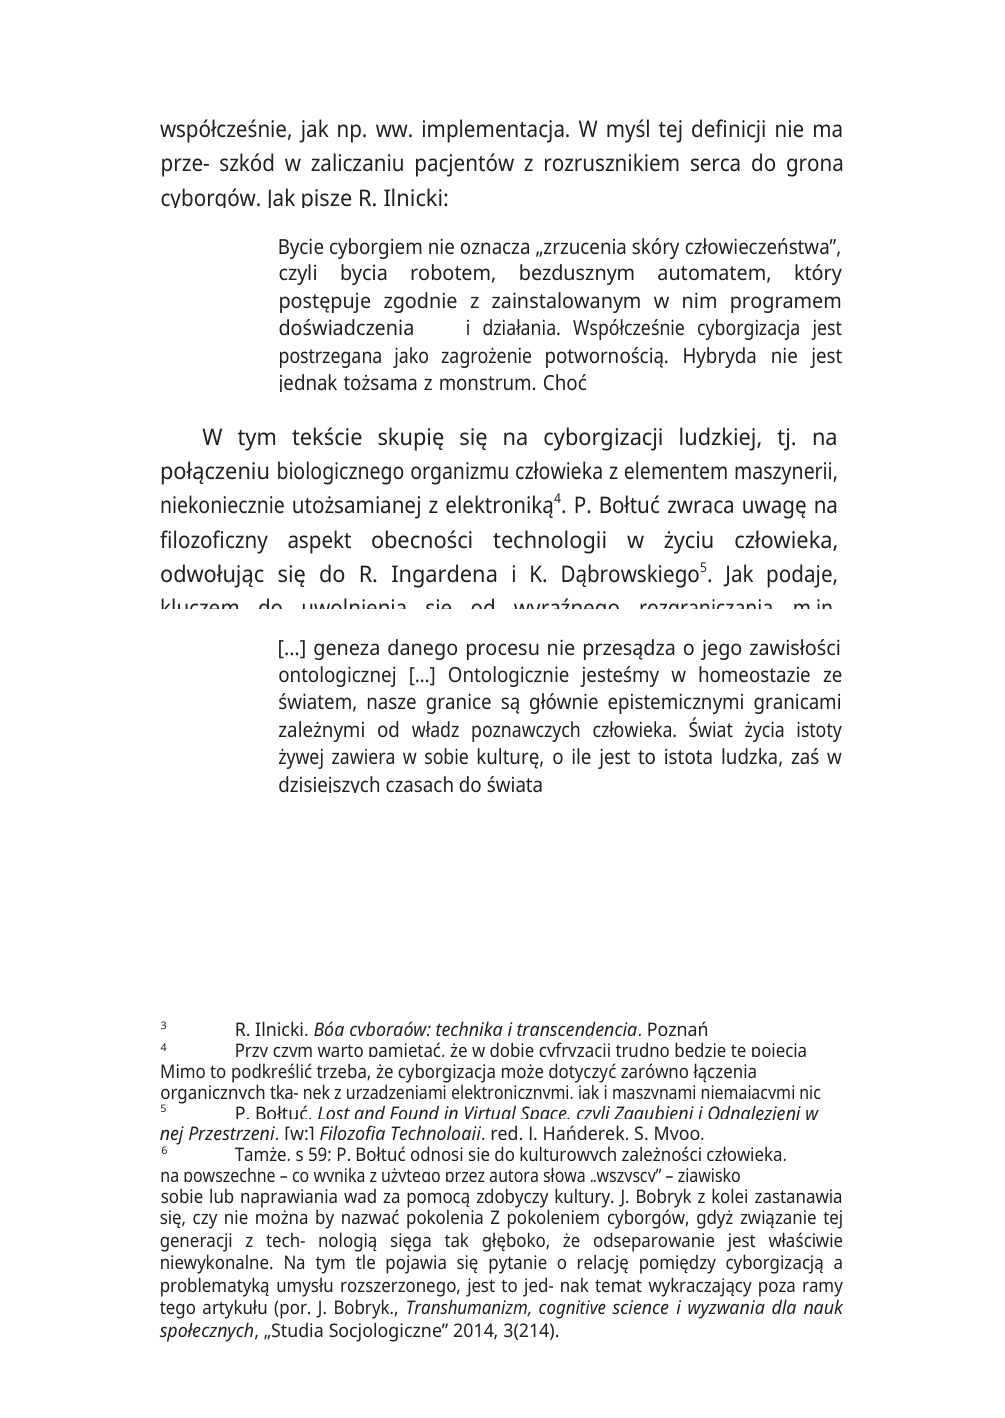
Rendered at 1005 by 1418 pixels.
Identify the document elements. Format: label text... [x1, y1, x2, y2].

text 3 [160, 1018, 168, 1032]
text Tamże, s 59; P. Bołtuć odnosi się do kulturowych zależności człowieka, wskazując [234, 1142, 839, 1161]
text współcześnie, jak np. ww. implementacja. W myśl tej definicji nie ma prze- szkód w zaliczaniu pacjentów z rozrusznikiem serca do grona cyborgów. Jak pisze R. Ilnicki: [160, 113, 844, 207]
text […] geneza danego procesu nie przesądza o jego zawisłości ontologicznej […] Ontologicznie jesteśmy w homeostazie ze światem, nasze granice są głównie epistemicznymi granicami zależnymi od władz poznawczych człowieka. Świat życia istoty żywej zawiera w sobie kulturę, o ile jest to istota ludzka, zaś w dzisiejszych czasach do świata [277, 634, 842, 793]
text nej Przestrzeni, [w:] Filozofia Technologii, red. J. Hańderek, S. Myoo, Lublin 2014. [159, 1121, 758, 1147]
text sobie lub naprawiania wad za pomocą zdobyczy kultury. J. Bobryk z kolei zastanawia się, czy nie można by nazwać pokolenia Z pokoleniem cyborgów, gdyż związanie tej generacji z tech- nologią sięga tak głęboko, że odseparowanie jest właściwie niewykonalne. Na tym tle pojawia się pytanie o relację pomiędzy cyborgizacją a problematyką umysłu rozszerzonego, jest to jed- nak temat wykraczający poza ramy tego artykułu (por. J. Bobryk., Transhumanizm, cognitive science i wyzwania dla nauk społecznych, „Studia Socjologiczne” 2014, 3(214). [159, 1185, 843, 1343]
text 5 [160, 1102, 168, 1116]
text 4 [160, 1040, 168, 1054]
text W tym tekście skupię się na cyborgizacji ludzkiej, tj. na połączeniu biologicznego organizmu człowieka z elementem maszynerii, niekoniecznie utożsamianej z elektroniką4. P. Bołtuć zwraca uwagę na filozoficzny aspekt obecności technologii w życiu człowieka, odwołując się do R. Ingardena i K. Dąbrowskiego5. Jak podaje, kluczem do uwolnienia się od wyraźnego rozgraniczania m.in. organiczności i sztuczności jest uświadomienie sobie, iż: [160, 421, 838, 609]
text 6 [161, 1143, 168, 1157]
text Przy czym warto pamiętać, że w dobie cyfryzacji trudno będzie te pojęcia rozdzielić. [234, 1037, 843, 1057]
text Bycie cyborgiem nie oznacza „zrzucenia skóry człowieczeństwa”, czyli bycia robotem, bezdusznym automatem, który postępuje zgodnie z zainstalowanym w nim programem doświadczenia i działania. Współcześnie cyborgizacja jest postrzegana jako zagrożenie potwornością. Hybryda nie jest jednak tożsama z monstrum. Choć [278, 232, 842, 391]
text P. Bołtuć, Lost and Found in Virtual Space, czyli Zagubieni i Odnalezieni w Wirtual- [234, 1100, 844, 1127]
text Mimo to podkreślić trzeba, że cyborgizacja może dotyczyć zarówno łączenia organicznych tka- nek z urządzeniami elektronicznymi, jak i maszynami niemającymi nic wspólnego z elektroniką. [160, 1060, 844, 1106]
text R. Ilnicki, Bóg cyborgów: technika i transcendencja, Poznań 2011, s. 19. [234, 1017, 744, 1036]
text na powszechne – co wynika z użytego przez autora słowa „wszyscy” – zjawisko wynagradzania [160, 1162, 839, 1182]
